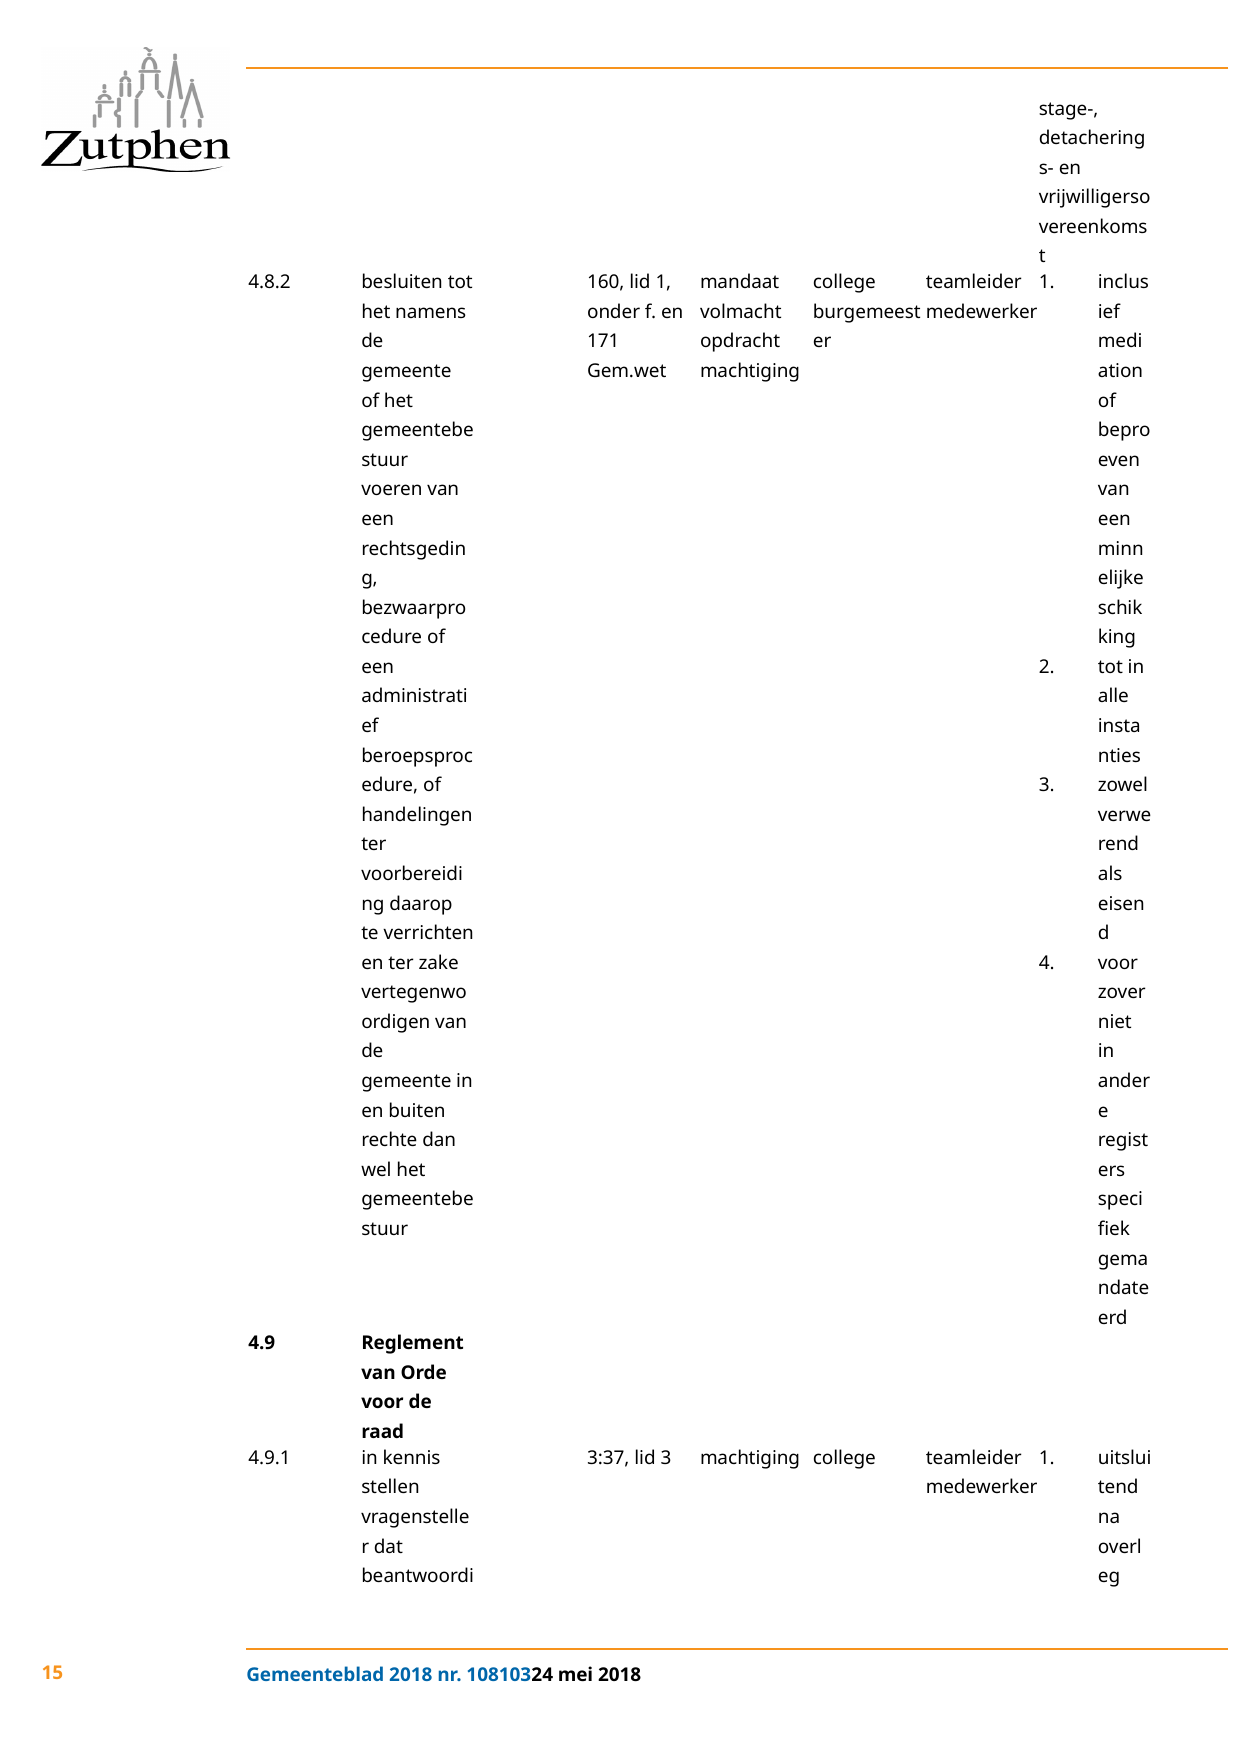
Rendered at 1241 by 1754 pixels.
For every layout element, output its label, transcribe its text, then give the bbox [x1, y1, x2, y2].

table_cell [474, 95, 587, 268]
table_cell [474, 269, 587, 1329]
table_cell [813, 95, 926, 268]
table_cell inclusief mediation of beproeven van een minnelijke schikking tot in alle instanties zowel verwerend als eisend voor zover niet in andere registers specifiek gemandateerd [1039, 269, 1152, 1329]
table_cell [926, 95, 1038, 268]
table_cell teamleider medewerker [926, 269, 1038, 1329]
table_cell Bij teamleider en medewerker: inclusief onderhandelen met, voor zover van toepassing, inachtneming van het inkoop- en aanbestedingsbeleid en de budgethoudersregeling inclusief deelname aan mediation voor zover niet in andere registers specifiek gemandateerd Bij teamleider: inclusief onder meer het maken van afspraken over een betalingsregeling, het wel of niet verlenen van uitstel van betaling, het wel of niet over gaan tot invordering, dan wel het (deels) oninbaar verklaren van een vordering evenals het uitoefenen van bevoegdheden op grond van de Faillissements-wet na verkregen advies van team Administratie Bij medewerker: met uitzondering van een stage-, detacherings- en vrijwilligersovereenkomst [1039, 95, 1152, 268]
table_cell 4.8.2 [248, 269, 361, 1329]
table_cell [248, 95, 361, 268]
table_cell teamleider medewerker [926, 1444, 1038, 1588]
table_cell [361, 95, 474, 268]
table_cell 4.9.1 [248, 1444, 361, 1588]
table_cell college [813, 1444, 926, 1588]
table_cell mandaat volmacht opdracht machtiging [700, 269, 813, 1329]
table_cell [700, 95, 813, 268]
table_cell besluiten tot het namens de gemeente of het gemeentebestuur voeren van een rechtsgeding, bezwaarprocedure of een administratief beroepsprocedure, of handelingen ter voorbereiding daarop te verrichten en ter zake vertegenwoordigen van de gemeente in en buiten rechte dan wel het gemeentebestuur [361, 269, 474, 1329]
table_cell [474, 1444, 587, 1588]
table_cell Reglement van Orde voor de raad [361, 1330, 474, 1444]
table_cell in kennis stellen vragensteller dat beantwoordi [361, 1444, 474, 1588]
table_cell machtiging [700, 1444, 813, 1588]
picture [41, 47, 231, 172]
table_cell uitsluitend na overleg [1039, 1444, 1152, 1588]
table_cell college burgemeester [813, 269, 926, 1329]
table_cell 4.9 [248, 1330, 361, 1444]
table_cell 3:37, lid 3 [587, 1444, 700, 1588]
table_cell [587, 95, 700, 268]
table_cell 160, lid 1, onder f. en 171 Gem.wet [587, 269, 700, 1329]
